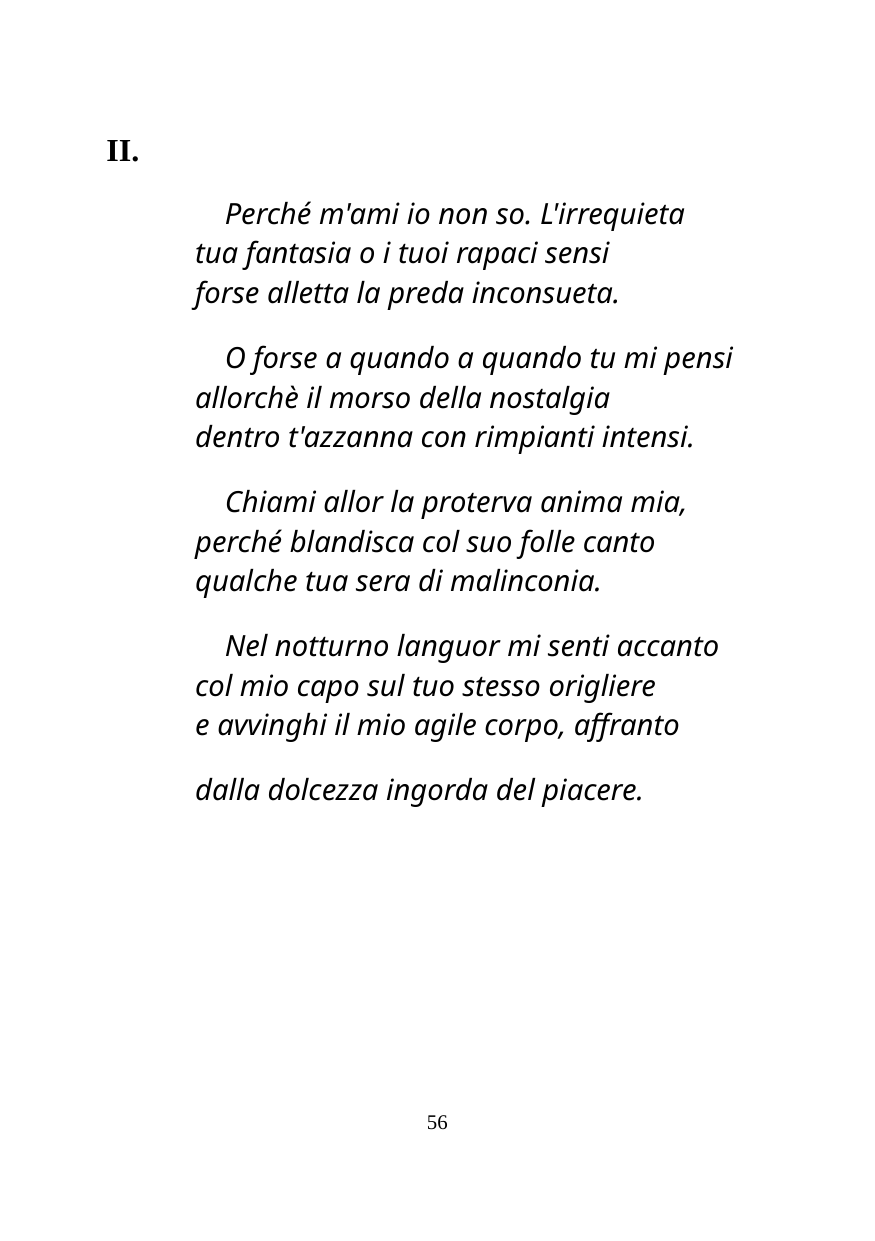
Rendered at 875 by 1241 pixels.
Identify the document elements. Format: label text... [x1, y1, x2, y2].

text Chiami allor la proterva anima mia, perché blandisca col suo folle canto qualche tua sera di malinconia. [195, 481, 768, 600]
text O forse a quando a quando tu mi pensi allorchè il morso della nostalgia dentro t'azzanna con rimpianti intensi. [195, 337, 768, 456]
subtitle II. [106, 131, 768, 168]
text dalla dolcezza ingorda del piacere. [195, 769, 768, 809]
text Nel notturno languor mi senti accanto col mio capo sul tuo stesso origliere e avvinghi il mio agile corpo, affranto [195, 625, 768, 744]
text Perché m'ami io non so. L'irrequieta tua fantasia o i tuoi rapaci sensi forse alletta la preda inconsueta. [195, 193, 768, 312]
